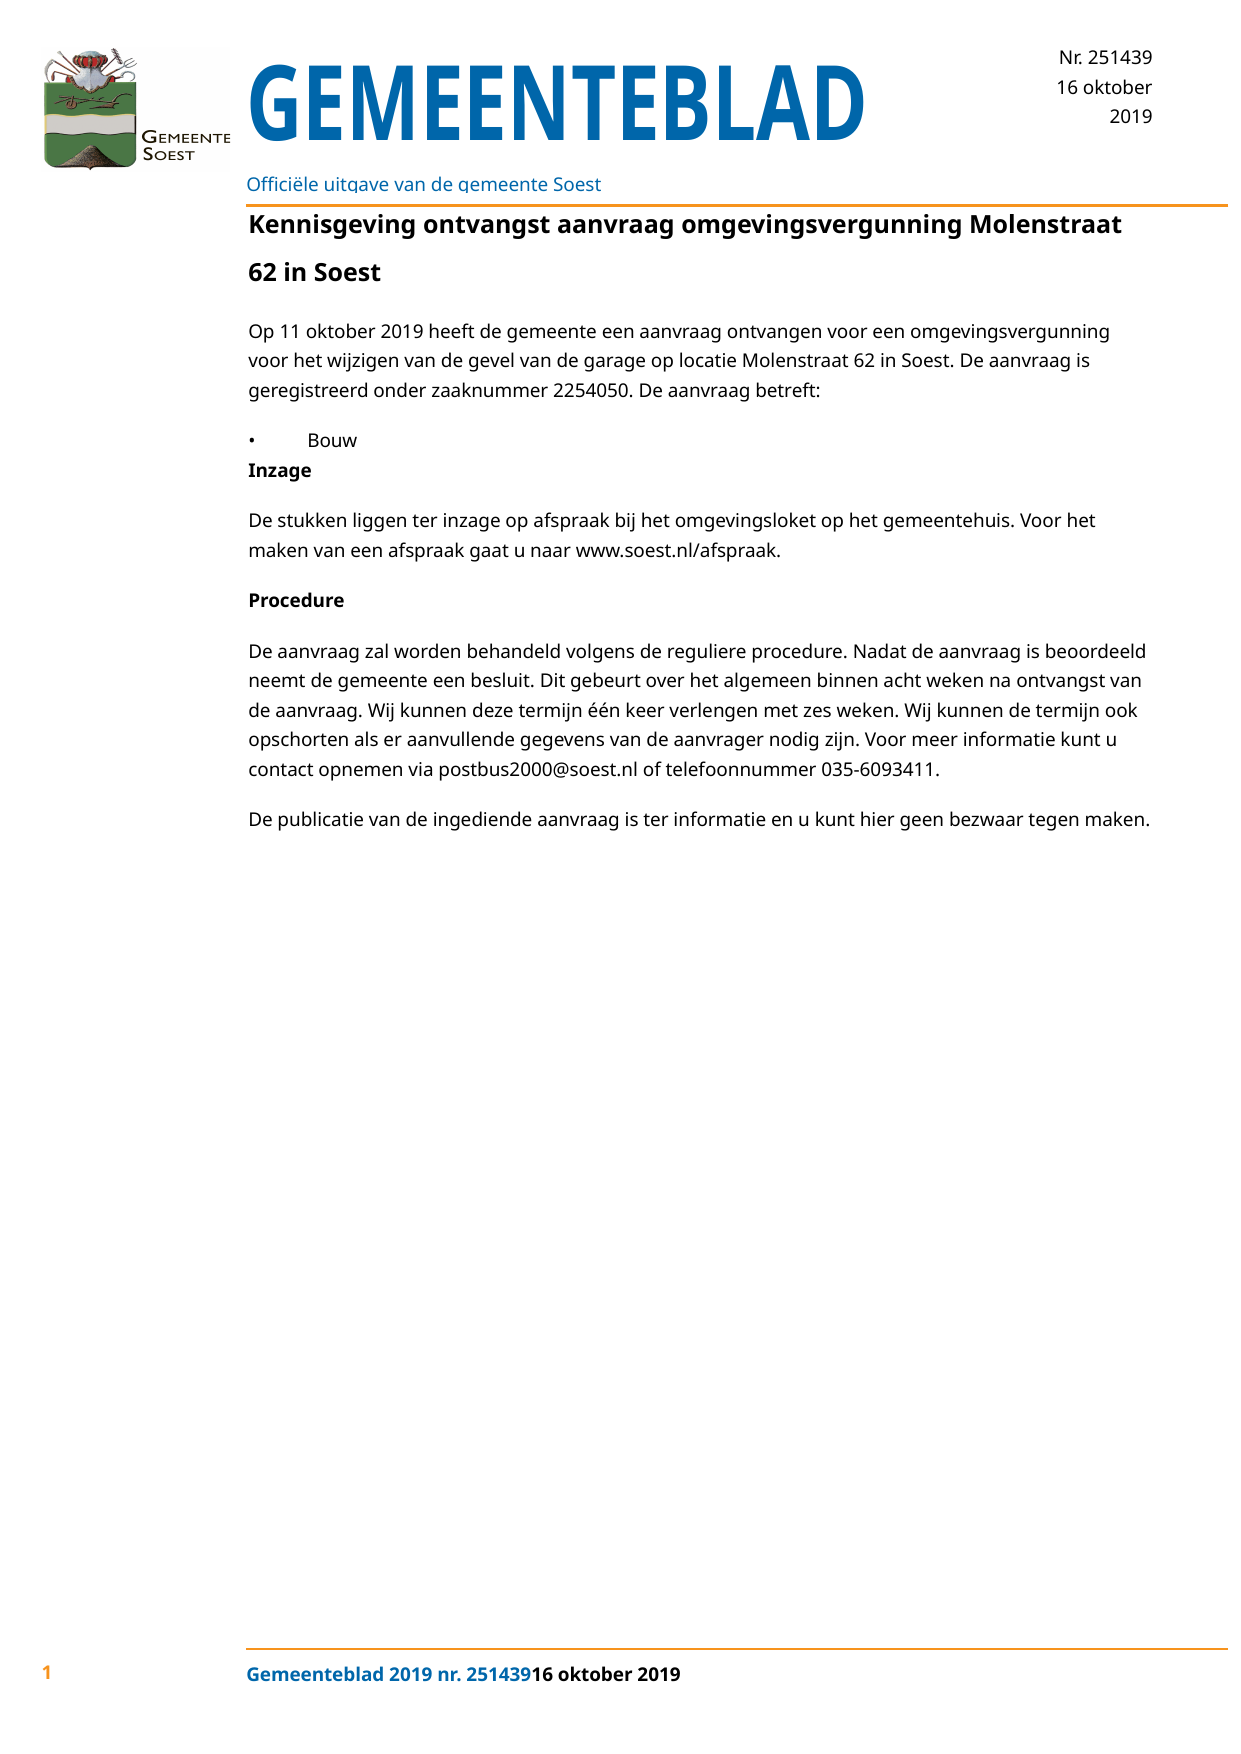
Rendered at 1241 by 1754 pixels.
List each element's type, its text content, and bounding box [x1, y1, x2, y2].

text De aanvraag zal worden behandeld volgens de reguliere procedure. Nadat de aanvraag is beoordeeld neemt de gemeente een besluit. Dit gebeurt over het algemeen binnen acht weken na ontvangst van de aanvraag. Wij kunnen deze termijn één keer verlengen met zes weken. Wij kunnen de termijn ook opschorten als er aanvullende gegevens van de aanvrager nodig zijn. Voor meer informatie kunt u contact opnemen via postbus2000@soest.nl of telefoonnummer 035-6093411. [248, 638, 1152, 782]
text Kennisgeving ontvangst aanvraag omgevingsvergunning Molenstraat 62 in Soest [248, 207, 1152, 288]
picture [41, 47, 231, 172]
list Bouw [248, 427, 1152, 453]
text Inzage [248, 457, 1152, 483]
text De stukken liggen ter inzage op afspraak bij het omgevingsloket op het gemeentehuis. Voor het maken van een afspraak gaat u naar www.soest.nl/afspraak. [248, 507, 1152, 563]
text De publicatie van de ingediende aanvraag is ter informatie en u kunt hier geen bezwaar tegen maken. [248, 807, 1152, 832]
text Op 11 oktober 2019 heeft de gemeente een aanvraag ontvangen voor een omgevingsvergunning voor het wijzigen van de gevel van de garage op locatie Molenstraat 62 in Soest. De aanvraag is geregistreerd onder zaaknummer 2254050. De aanvraag betreft: [248, 318, 1152, 403]
text Procedure [248, 587, 1152, 613]
